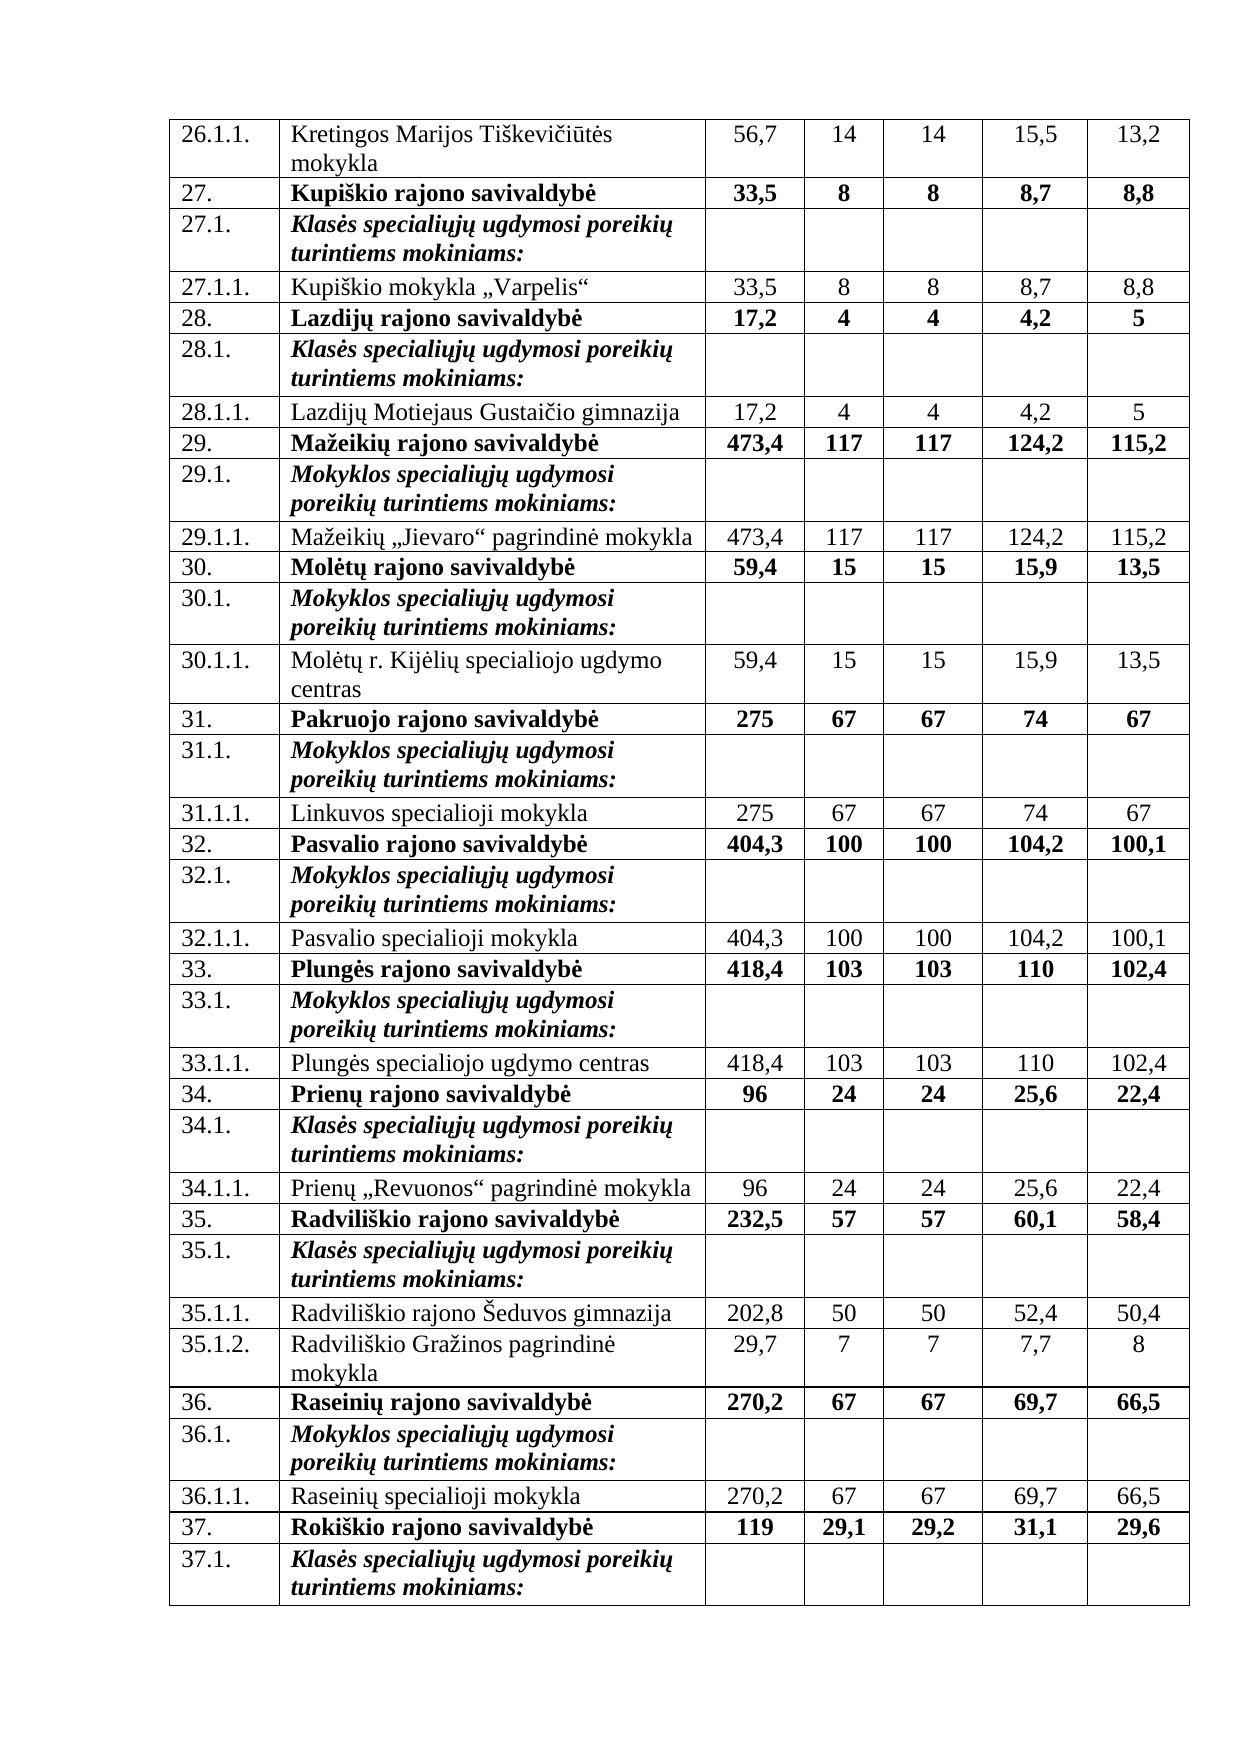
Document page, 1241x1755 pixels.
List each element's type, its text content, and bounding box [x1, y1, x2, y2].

table_cell Molėtų rajono savivaldybė [280, 552, 705, 582]
table_cell Klasės specialiųjų ugdymosi poreikių turintiems mokiniams: [280, 1110, 705, 1172]
table_cell 36. [170, 1388, 279, 1418]
table_cell [805, 459, 883, 521]
table_cell [884, 860, 982, 922]
table_cell 35.1.1. [170, 1298, 279, 1328]
table_cell Prienų rajono savivaldybė [280, 1079, 705, 1109]
table_cell [1088, 735, 1189, 797]
table_cell 14 [805, 120, 883, 177]
table_cell 31.1. [170, 735, 279, 797]
table_cell 104,2 [983, 923, 1087, 953]
table_cell 124,2 [983, 428, 1087, 458]
table_cell [884, 334, 982, 396]
table_cell Molėtų r. Kijėlių specialiojo ugdymo centras [280, 645, 705, 703]
table_cell 30. [170, 552, 279, 582]
table_cell 32.1.1. [170, 923, 279, 953]
table_cell [706, 459, 804, 521]
table_cell 66,5 [1088, 1481, 1189, 1511]
table_cell 56,7 [706, 120, 804, 177]
table_cell 15 [884, 552, 982, 582]
table_cell 57 [884, 1204, 982, 1234]
table_cell 32. [170, 829, 279, 859]
table_cell [706, 985, 804, 1047]
table_cell 25,6 [983, 1079, 1087, 1109]
table_cell 117 [805, 428, 883, 458]
table_cell [805, 1419, 883, 1480]
table_cell [805, 985, 883, 1047]
table_cell [706, 209, 804, 271]
table_cell 102,4 [1088, 1048, 1189, 1078]
table_cell 8,8 [1088, 178, 1189, 208]
table_cell 29.1.1. [170, 522, 279, 551]
table_cell Plungės rajono savivaldybė [280, 954, 705, 984]
table_cell 115,2 [1088, 522, 1189, 551]
table_cell [1088, 459, 1189, 521]
table_cell [1088, 1110, 1189, 1172]
table_cell 275 [706, 798, 804, 828]
table_cell 74 [983, 704, 1087, 734]
table_cell [884, 583, 982, 644]
table_cell 8 [884, 272, 982, 302]
table_cell [983, 1544, 1087, 1605]
table_cell [884, 1110, 982, 1172]
table_cell 124,2 [983, 522, 1087, 551]
table_cell 29. [170, 428, 279, 458]
table_cell 67 [805, 798, 883, 828]
table_cell 29,2 [884, 1513, 982, 1543]
table_cell Pasvalio rajono savivaldybė [280, 829, 705, 859]
table_cell 67 [884, 704, 982, 734]
table_cell 270,2 [706, 1481, 804, 1511]
table_cell 110 [983, 1048, 1087, 1078]
table_cell [805, 583, 883, 644]
table_cell [805, 1544, 883, 1605]
table_cell [983, 459, 1087, 521]
table_cell [706, 1110, 804, 1172]
table_cell 4 [805, 303, 883, 333]
table_cell 270,2 [706, 1388, 804, 1418]
table_cell [983, 334, 1087, 396]
table_cell 110 [983, 954, 1087, 984]
table_cell 33. [170, 954, 279, 984]
table_cell 52,4 [983, 1298, 1087, 1328]
table_cell 67 [805, 704, 883, 734]
table_cell [884, 1235, 982, 1297]
table_cell [983, 985, 1087, 1047]
table_cell [706, 735, 804, 797]
table_cell 69,7 [983, 1388, 1087, 1418]
table_cell 8 [805, 272, 883, 302]
table_cell 100 [805, 923, 883, 953]
table_cell 7 [884, 1329, 982, 1386]
table_cell [1088, 583, 1189, 644]
table_cell [706, 1544, 804, 1605]
table_cell Raseinių specialioji mokykla [280, 1481, 705, 1511]
table_cell 13,2 [1088, 120, 1189, 177]
table_cell 24 [805, 1173, 883, 1203]
table_cell 404,3 [706, 923, 804, 953]
table_cell 15,5 [983, 120, 1087, 177]
table_cell 29,6 [1088, 1513, 1189, 1543]
table_cell 17,2 [706, 397, 804, 427]
table_cell [706, 1235, 804, 1297]
table_cell 24 [884, 1173, 982, 1203]
table_cell 59,4 [706, 645, 804, 703]
table_cell 473,4 [706, 428, 804, 458]
table_cell 35. [170, 1204, 279, 1234]
table_cell 29.1. [170, 459, 279, 521]
table_cell 100 [884, 829, 982, 859]
table_cell [1088, 1419, 1189, 1480]
table_cell 117 [884, 428, 982, 458]
table_cell 275 [706, 704, 804, 734]
table_cell Mokyklos specialiųjų ugdymosi poreikių turintiems mokiniams: [280, 985, 705, 1047]
table_cell 4 [884, 303, 982, 333]
table_cell [706, 860, 804, 922]
table_cell Kupiškio rajono savivaldybė [280, 178, 705, 208]
table_cell 31. [170, 704, 279, 734]
table_cell [805, 1235, 883, 1297]
table_cell Klasės specialiųjų ugdymosi poreikių turintiems mokiniams: [280, 1235, 705, 1297]
table_cell 103 [805, 1048, 883, 1078]
table_cell 33,5 [706, 178, 804, 208]
table_cell 28. [170, 303, 279, 333]
table_cell 8,7 [983, 178, 1087, 208]
table_cell Pasvalio specialioji mokykla [280, 923, 705, 953]
table_cell 117 [805, 522, 883, 551]
table_cell 4,2 [983, 397, 1087, 427]
table_cell 96 [706, 1079, 804, 1109]
table_cell 15,9 [983, 552, 1087, 582]
table_cell 418,4 [706, 1048, 804, 1078]
table_cell [1088, 1235, 1189, 1297]
table_cell 232,5 [706, 1204, 804, 1234]
table_cell 67 [884, 1388, 982, 1418]
table_cell [983, 735, 1087, 797]
table_cell 473,4 [706, 522, 804, 551]
table_cell 4 [805, 397, 883, 427]
table_cell Mažeikių rajono savivaldybė [280, 428, 705, 458]
table_cell 29,7 [706, 1329, 804, 1386]
table_cell 33,5 [706, 272, 804, 302]
table_cell 69,7 [983, 1481, 1087, 1511]
table_cell 22,4 [1088, 1173, 1189, 1203]
table_cell [805, 334, 883, 396]
table_cell 28.1.1. [170, 397, 279, 427]
table_cell [805, 209, 883, 271]
table_cell [884, 735, 982, 797]
table_cell 67 [1088, 704, 1189, 734]
table_cell [884, 1544, 982, 1605]
table_cell 33.1. [170, 985, 279, 1047]
table_cell 35.1.2. [170, 1329, 279, 1386]
table_cell 8,7 [983, 272, 1087, 302]
table_cell Mokyklos specialiųjų ugdymosi poreikių turintiems mokiniams: [280, 459, 705, 521]
table_cell 96 [706, 1173, 804, 1203]
table_cell 31.1.1. [170, 798, 279, 828]
table_cell 8 [1088, 1329, 1189, 1386]
table_cell Mokyklos specialiųjų ugdymosi poreikių turintiems mokiniams: [280, 735, 705, 797]
table_cell 4 [884, 397, 982, 427]
table_cell 7 [805, 1329, 883, 1386]
table_cell 5 [1088, 397, 1189, 427]
table_cell 104,2 [983, 829, 1087, 859]
table_cell 100,1 [1088, 829, 1189, 859]
table_cell 8 [805, 178, 883, 208]
table_cell 67 [884, 1481, 982, 1511]
table_cell Rokiškio rajono savivaldybė [280, 1513, 705, 1543]
table_cell [1088, 1544, 1189, 1605]
table_cell 32.1. [170, 860, 279, 922]
table_cell 102,4 [1088, 954, 1189, 984]
table_cell [1088, 334, 1189, 396]
table_cell 67 [805, 1481, 883, 1511]
table_cell 15 [805, 645, 883, 703]
table_cell 8,8 [1088, 272, 1189, 302]
table_cell 22,4 [1088, 1079, 1189, 1109]
table_cell Radviliškio Gražinos pagrindinė mokykla [280, 1329, 705, 1386]
table_cell [706, 334, 804, 396]
table_cell [983, 1419, 1087, 1480]
table_cell 57 [805, 1204, 883, 1234]
table_cell 30.1.1. [170, 645, 279, 703]
table_cell Lazdijų rajono savivaldybė [280, 303, 705, 333]
table_cell 7,7 [983, 1329, 1087, 1386]
table_cell [884, 209, 982, 271]
table_cell Pakruojo rajono savivaldybė [280, 704, 705, 734]
table_cell 27.1.1. [170, 272, 279, 302]
table_cell 100 [805, 829, 883, 859]
table_cell 119 [706, 1513, 804, 1543]
table_cell Klasės specialiųjų ugdymosi poreikių turintiems mokiniams: [280, 334, 705, 396]
table_cell 37.1. [170, 1544, 279, 1605]
table_cell 117 [884, 522, 982, 551]
table_cell [706, 583, 804, 644]
table_cell 26.1.1. [170, 120, 279, 177]
table_cell 13,5 [1088, 645, 1189, 703]
table_cell Kretingos Marijos Tiškevičiūtės mokykla [280, 120, 705, 177]
table_cell 4,2 [983, 303, 1087, 333]
table_cell Raseinių rajono savivaldybė [280, 1388, 705, 1418]
table_cell 34. [170, 1079, 279, 1109]
table_cell [1088, 860, 1189, 922]
table_cell 36.1. [170, 1419, 279, 1480]
table_cell 103 [805, 954, 883, 984]
table_cell 15,9 [983, 645, 1087, 703]
table_cell 33.1.1. [170, 1048, 279, 1078]
table_cell 34.1. [170, 1110, 279, 1172]
table_cell 60,1 [983, 1204, 1087, 1234]
table_cell Kupiškio mokykla „Varpelis“ [280, 272, 705, 302]
table_cell 58,4 [1088, 1204, 1189, 1234]
table_cell Mažeikių „Jievaro“ pagrindinė mokykla [280, 522, 705, 551]
table_cell [706, 1419, 804, 1480]
table_cell Linkuvos specialioji mokykla [280, 798, 705, 828]
table_cell [884, 985, 982, 1047]
table_cell [884, 459, 982, 521]
table_cell 67 [1088, 798, 1189, 828]
table_cell 66,5 [1088, 1388, 1189, 1418]
table_cell [983, 1110, 1087, 1172]
table_cell 67 [805, 1388, 883, 1418]
table_cell Lazdijų Motiejaus Gustaičio gimnazija [280, 397, 705, 427]
table_cell [805, 1110, 883, 1172]
table_cell [1088, 985, 1189, 1047]
table_cell Mokyklos specialiųjų ugdymosi poreikių turintiems mokiniams: [280, 860, 705, 922]
table_cell 29,1 [805, 1513, 883, 1543]
table_cell Radviliškio rajono savivaldybė [280, 1204, 705, 1234]
table_cell [983, 209, 1087, 271]
table_cell Prienų „Revuonos“ pagrindinė mokykla [280, 1173, 705, 1203]
table_cell 17,2 [706, 303, 804, 333]
table_cell 30.1. [170, 583, 279, 644]
table_cell 15 [884, 645, 982, 703]
table_cell 100,1 [1088, 923, 1189, 953]
table_cell 27.1. [170, 209, 279, 271]
table_cell 8 [884, 178, 982, 208]
table_cell 34.1.1. [170, 1173, 279, 1203]
table_cell 35.1. [170, 1235, 279, 1297]
table_cell 24 [805, 1079, 883, 1109]
table_cell 418,4 [706, 954, 804, 984]
table_cell [983, 1235, 1087, 1297]
table_cell 115,2 [1088, 428, 1189, 458]
table_cell 103 [884, 954, 982, 984]
table_cell 36.1.1. [170, 1481, 279, 1511]
table_cell Plungės specialiojo ugdymo centras [280, 1048, 705, 1078]
table_cell [983, 583, 1087, 644]
table_cell [1088, 209, 1189, 271]
table_cell Klasės specialiųjų ugdymosi poreikių turintiems mokiniams: [280, 209, 705, 271]
table_cell [805, 860, 883, 922]
table_cell 50 [805, 1298, 883, 1328]
table_cell 24 [884, 1079, 982, 1109]
table_cell 28.1. [170, 334, 279, 396]
table_cell Radviliškio rajono Šeduvos gimnazija [280, 1298, 705, 1328]
table_cell [805, 735, 883, 797]
table_cell Mokyklos specialiųjų ugdymosi poreikių turintiems mokiniams: [280, 583, 705, 644]
table_cell 15 [805, 552, 883, 582]
table_cell Mokyklos specialiųjų ugdymosi poreikių turintiems mokiniams: [280, 1419, 705, 1480]
table_cell 25,6 [983, 1173, 1087, 1203]
table_cell 37. [170, 1513, 279, 1543]
table_cell [983, 860, 1087, 922]
table_cell Klasės specialiųjų ugdymosi poreikių turintiems mokiniams: [280, 1544, 705, 1605]
table_cell 31,1 [983, 1513, 1087, 1543]
table_cell 74 [983, 798, 1087, 828]
table_cell 100 [884, 923, 982, 953]
table_cell [884, 1419, 982, 1480]
table_cell 50,4 [1088, 1298, 1189, 1328]
table_cell 202,8 [706, 1298, 804, 1328]
table_cell 27. [170, 178, 279, 208]
table_cell 59,4 [706, 552, 804, 582]
table_cell 14 [884, 120, 982, 177]
table_cell 404,3 [706, 829, 804, 859]
table_cell 103 [884, 1048, 982, 1078]
table_cell 13,5 [1088, 552, 1189, 582]
table_cell 5 [1088, 303, 1189, 333]
table_cell 50 [884, 1298, 982, 1328]
table_cell 67 [884, 798, 982, 828]
